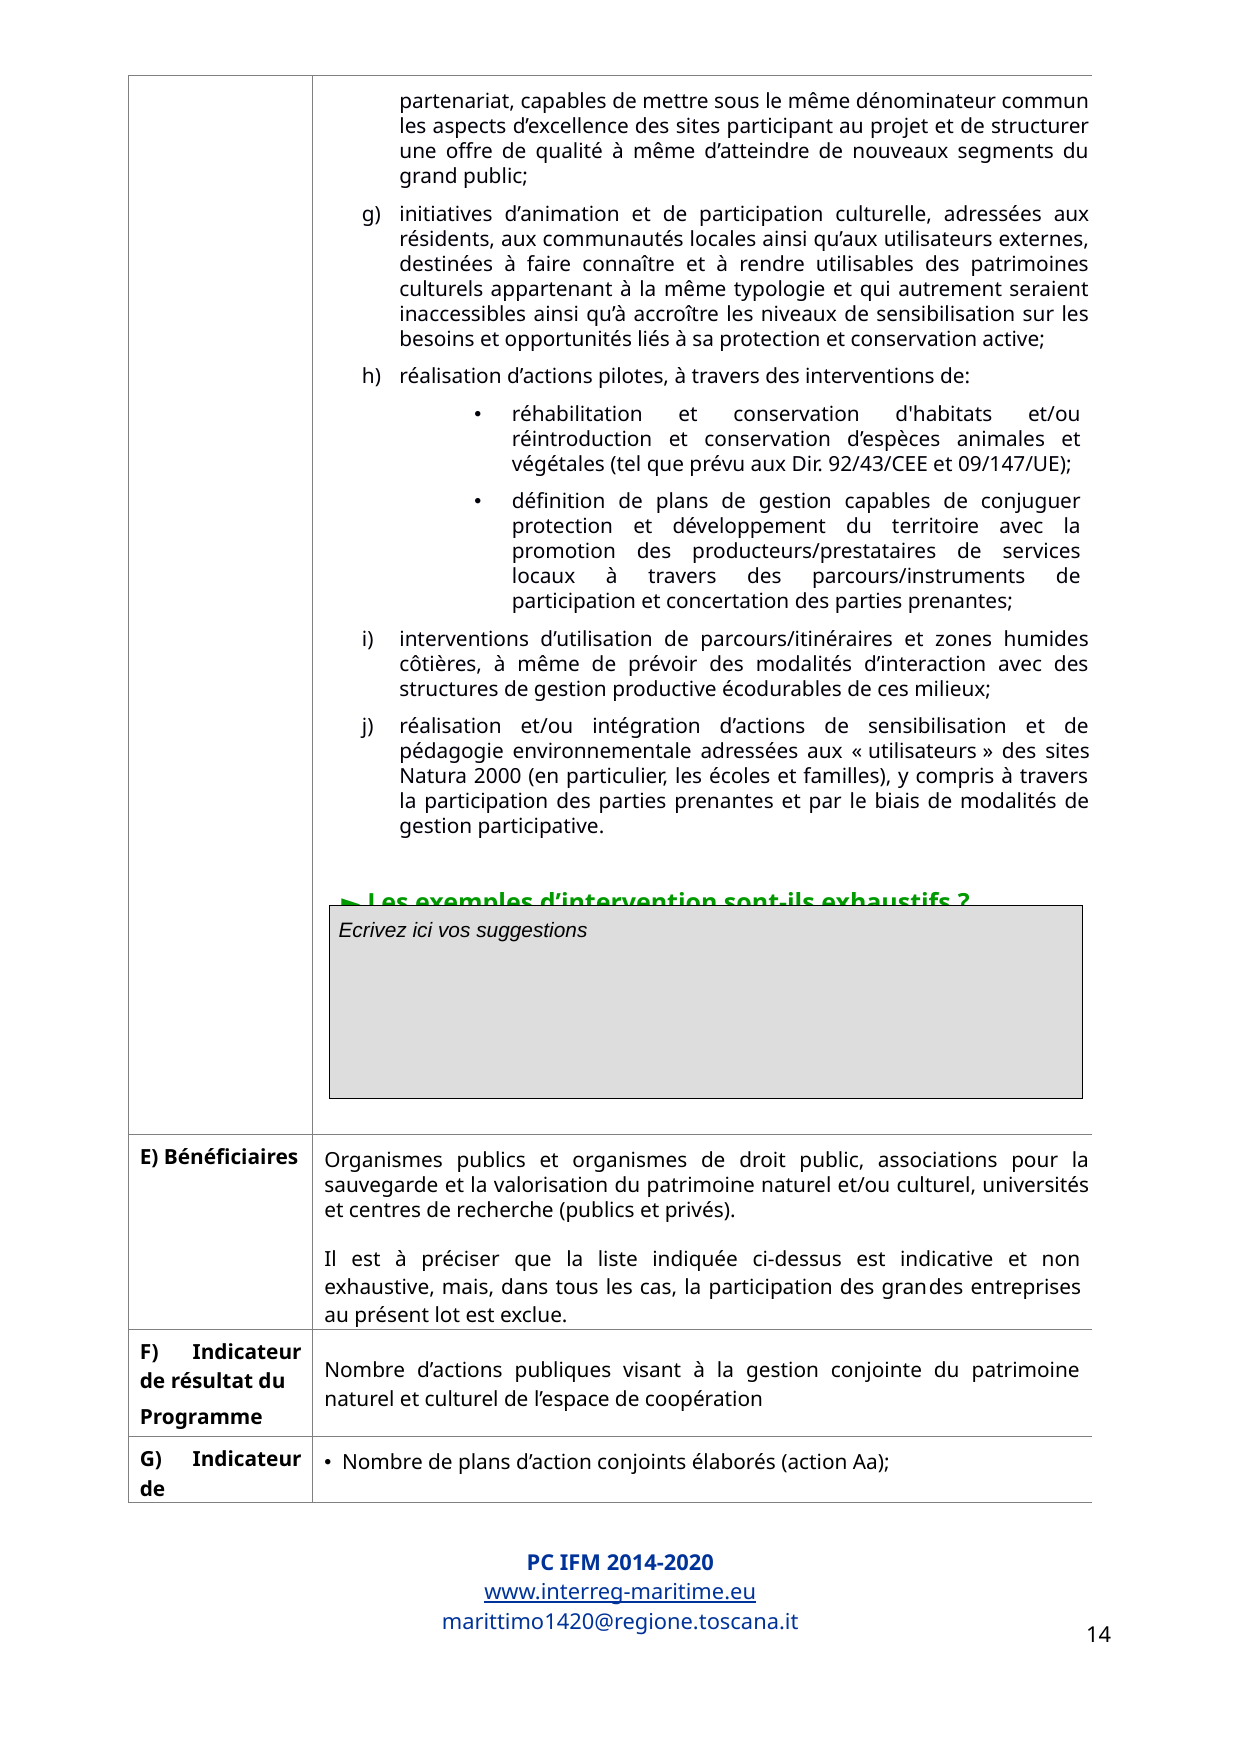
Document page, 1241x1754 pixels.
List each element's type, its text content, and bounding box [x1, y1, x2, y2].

table_cell partenariat, capables de mettre sous le même dénominateur commun les aspects d’excellence des sites participant au projet et de structurer une offre de qualité à même d’atteindre de nouveaux segments du grand public; initiatives d’animation et de participation culturelle, adressées aux résidents, aux communautés locales ainsi qu’aux utilisateurs externes, destinées à faire connaître et à rendre utilisables des patrimoines culturels appartenant à la même typologie et qui autrement seraient inaccessibles ainsi qu’à accroître les niveaux de sensibilisation sur les besoins et opportunités liés à sa protection et conservation active; réalisation d’actions pilotes, à travers des interventions de: réhabilitation et conservation d'habitats et/ou réintroduction et conservation d’espèces animales et végétales (tel que prévu aux Dir. 92/43/CEE et 09/147/UE); définition de plans de gestion capables de conjuguer protection et développement du territoire avec la promotion des producteurs/prestataires de services locaux à travers des parcours/instruments de participation et concertation des parties prenantes; interventions d’utilisation de parcours/itinéraires et zones humides côtières, à même de prévoir des modalités d’interaction avec des structures de gestion productive écodurables de ces milieux; réalisation et/ou intégration d’actions de sensibilisation et de pédagogie environnementale adressées aux « utilisateurs » des sites Natura 2000 (en particulier, les écoles et familles), y compris à travers la participation des parties prenantes et par le biais de modalités de gestion participative. ► Les exemples d’intervention sont-ils exhaustifs ? [313, 76, 1092, 1134]
table_cell G) Indicateur de [129, 1437, 312, 1502]
table_cell E) Bénéficiaires [129, 1135, 312, 1329]
table_cell [129, 76, 312, 1134]
table_cell • Nombre de plans d’action conjoints élaborés (action Aa); [313, 1437, 1092, 1502]
table_cell Nombre d’actions publiques visant à la gestion conjointe du patrimoine naturel et culturel de l’espace de coopération [313, 1330, 1092, 1436]
table_cell F) Indicateur de résultat du Programme [129, 1330, 312, 1436]
table_cell Organismes publics et organismes de droit public, associations pour la sauvegarde et la valorisation du patrimoine naturel et/ou culturel, universités et centres de recherche (publics et privés). Il est à préciser que la liste indiquée ci-dessus est indicative et non exhaustive, mais, dans tous les cas, la participation des grandes entreprises au présent lot est exclue. [313, 1135, 1092, 1329]
